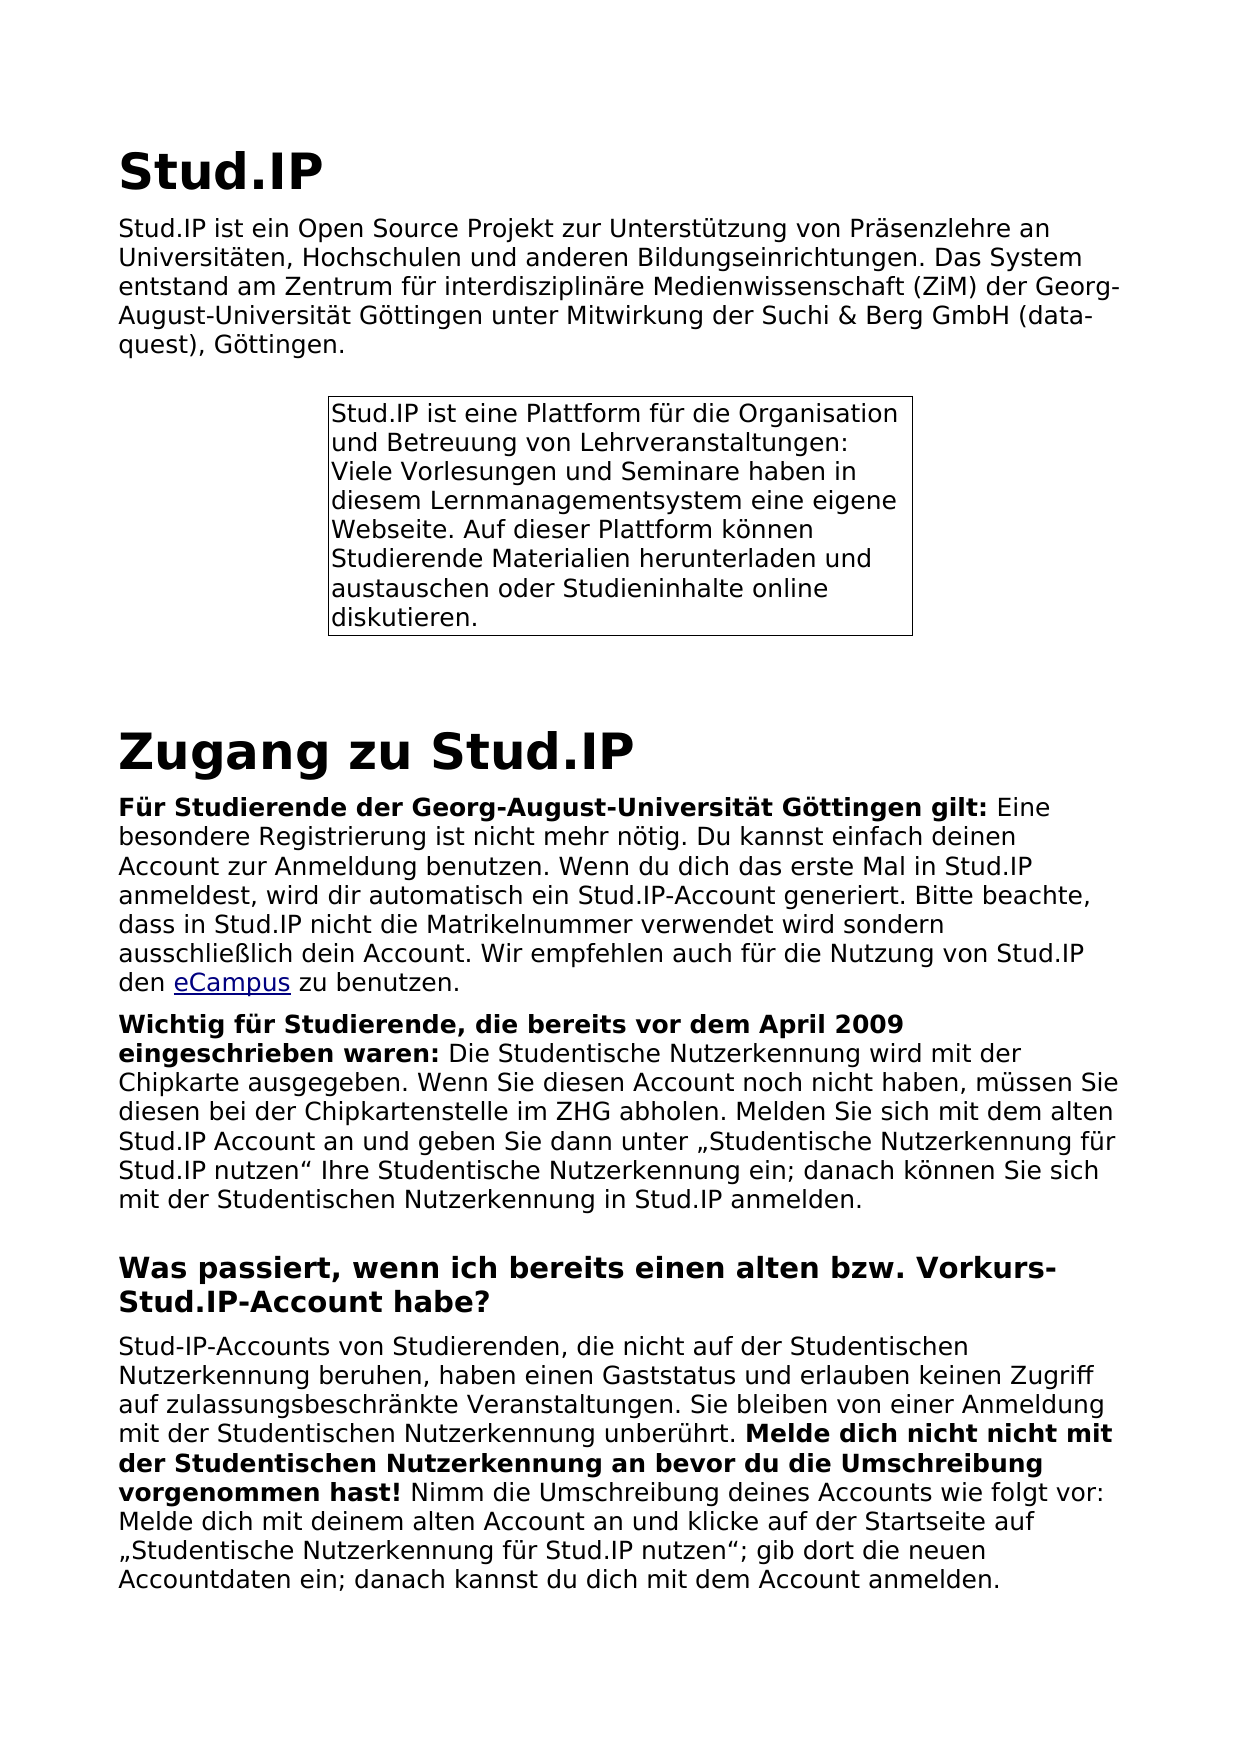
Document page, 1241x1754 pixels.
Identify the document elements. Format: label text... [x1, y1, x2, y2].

table_header Stud.IP ist eine Plattform für die Organisation und Betreuung von Lehrveranstaltungen: Viele Vorlesungen und Seminare haben in diesem Lernmanagementsystem eine eigene Webseite. Auf dieser Plattform können Studierende Materialien herunterladen und austauschen oder Studieninhalte online diskutieren. [329, 397, 912, 635]
subtitle Zugang zu Stud.IP [118, 723, 1122, 781]
subtitle Stud.IP [118, 143, 1122, 201]
text Für Studierende der Georg-August-Universität Göttingen gilt: Eine besondere Registrierung ist nicht mehr nötig. Du kannst einfach deinen Account zur Anmeldung benutzen. Wenn du dich das erste Mal in Stud.IP anmeldest, wird dir automatisch ein Stud.IP-Account generiert. Bitte beachte, dass in Stud.IP nicht die Matrikelnummer verwendet wird sondern ausschließlich dein Account. Wir empfehlen auch für die Nutzung von Stud.IP den eCampus zu benutzen. [118, 793, 1122, 997]
text Stud-IP-Accounts von Studierenden, die nicht auf der Studentischen Nutzerkennung beruhen, haben einen Gaststatus und erlauben keinen Zugriff auf zulassungsbeschränkte Veranstaltungen. Sie bleiben von einer Anmeldung mit der Studentischen Nutzerkennung unberührt. Melde dich nicht nicht mit der Studentischen Nutzerkennung an bevor du die Umschreibung vorgenommen hast! Nimm die Umschreibung deines Accounts wie folgt vor: Melde dich mit deinem alten Account an und klicke auf der Startseite auf „Studentische Nutzerkennung für Stud.IP nutzen“; gib dort die neuen Accountdaten ein; danach kannst du dich mit dem Account anmelden. [118, 1332, 1122, 1594]
text Stud.IP ist ein Open Source Projekt zur Unterstützung von Präsenzlehre an Universitäten, Hochschulen und anderen Bildungseinrichtungen. Das System entstand am Zentrum für interdisziplinäre Medienwissenschaft (ZiM) der Georg-August-Universität Göttingen unter Mitwirkung der Suchi & Berg GmbH (data-quest), Göttingen. [118, 214, 1122, 360]
text Wichtig für Studierende, die bereits vor dem April 2009 eingeschrieben waren: Die Studentische Nutzerkennung wird mit der Chipkarte ausgegeben. Wenn Sie diesen Account noch nicht haben, müssen Sie diesen bei der Chipkartenstelle im ZHG abholen. Melden Sie sich mit dem alten Stud.IP Account an und geben Sie dann unter „Studentische Nutzerkennung für Stud.IP nutzen“ Ihre Studentische Nutzerkennung ein; danach können Sie sich mit der Studentischen Nutzerkennung in Stud.IP anmelden. [118, 1010, 1122, 1214]
subtitle Was passiert, wenn ich bereits einen alten bzw. Vorkurs-Stud.IP-Account habe? [118, 1252, 1122, 1319]
